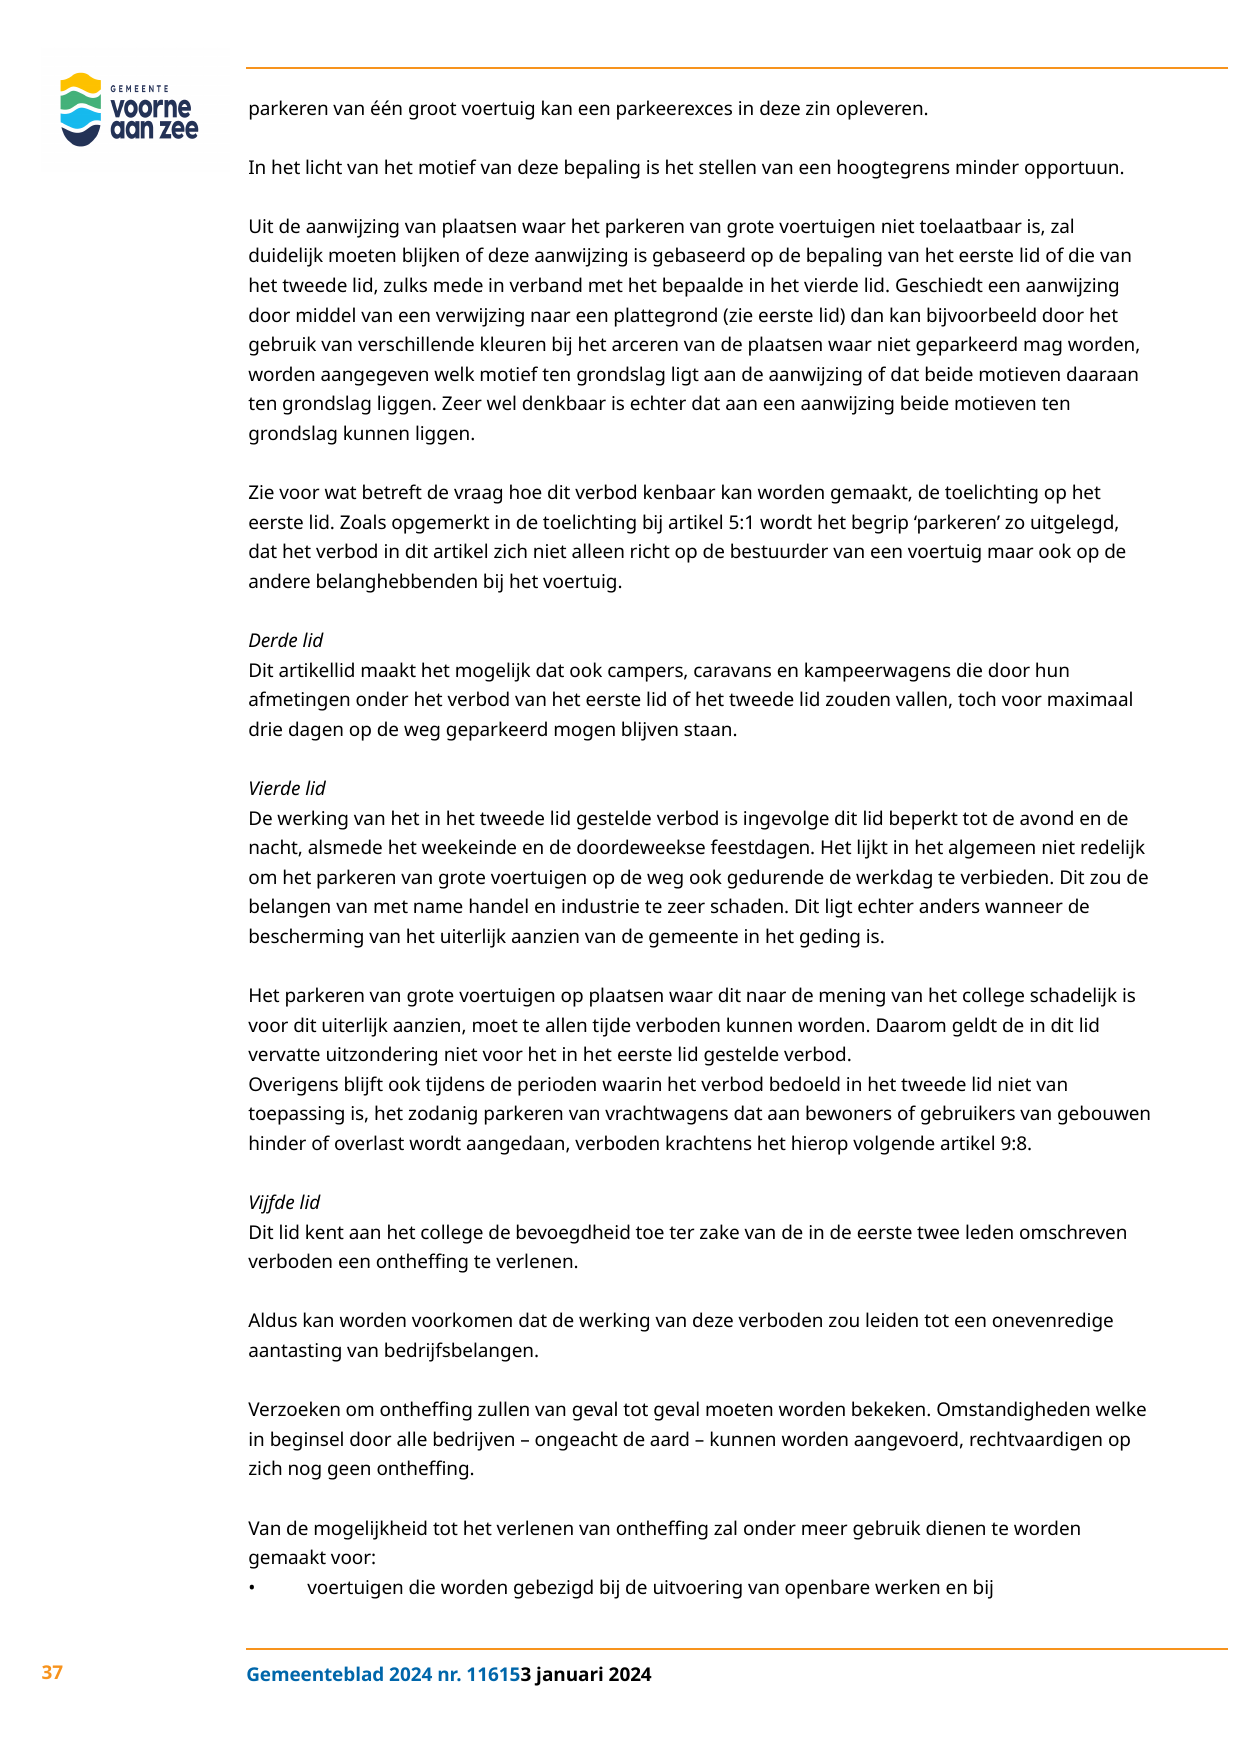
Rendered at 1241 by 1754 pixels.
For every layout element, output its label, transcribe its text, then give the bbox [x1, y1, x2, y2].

text Uit de aanwijzing van plaatsen waar het parkeren van grote voertuigen niet toelaatbaar is, zal duidelijk moeten blijken of deze aanwijzing is gebaseerd op de bepaling van het eerste lid of die van het tweede lid, zulks mede in verband met het bepaalde in het vierde lid. Geschiedt een aanwijzing door middel van een verwijzing naar een plattegrond (zie eerste lid) dan kan bijvoorbeeld door het gebruik van verschillende kleuren bij het arceren van de plaatsen waar niet geparkeerd mag worden, worden aangegeven welk motief ten grondslag ligt aan de aanwijzing of dat beide motieven daaraan ten grondslag liggen. Zeer wel denkbaar is echter dat aan een aanwijzing beide motieven ten grondslag kunnen liggen. [248, 213, 1152, 446]
text Verzoeken om ontheffing zullen van geval tot geval moeten worden bekeken. Omstandigheden welke in beginsel door alle bedrijven – ongeacht de aard – kunnen worden aangevoerd, rechtvaardigen op zich nog geen ontheffing. [248, 1396, 1152, 1481]
text Van de mogelijkheid tot het verlenen van ontheffing zal onder meer gebruik dienen te worden gemaakt voor: [248, 1515, 1152, 1570]
text Vijfde lid [248, 1189, 1152, 1215]
text Het parkeren van grote voertuigen op plaatsen waar dit naar de mening van het college schadelijk is voor dit uiterlijk aanzien, moet te allen tijde verboden kunnen worden. Daarom geldt de in dit lid vervatte uitzondering niet voor het in het eerste lid gestelde verbod. [248, 982, 1152, 1067]
text Vierde lid [248, 775, 1152, 801]
list voertuigen die worden gebezigd bij de uitvoering van openbare werken en bij [248, 1574, 1152, 1600]
text Dit lid kent aan het college de bevoegdheid toe ter zake van de in de eerste twee leden omschreven verboden een ontheffing te verlenen. [248, 1219, 1152, 1274]
text Dit artikellid maakt het mogelijk dat ook campers, caravans en kampeerwagens die door hun afmetingen onder het verbod van het eerste lid of het tweede lid zouden vallen, toch voor maximaal drie dagen op de weg geparkeerd mogen blijven staan. [248, 657, 1152, 742]
text In het licht van het motief van deze bepaling is het stellen van een hoogtegrens minder opportuun. [248, 154, 1152, 180]
picture [41, 47, 231, 172]
text De werking van het in het tweede lid gestelde verbod is ingevolge dit lid beperkt tot de avond en de nacht, alsmede het weekeinde en de doordeweekse feestdagen. Het lijkt in het algemeen niet redelijk om het parkeren van grote voertuigen op de weg ook gedurende de werkdag te verbieden. Dit zou de belangen van met name handel en industrie te zeer schaden. Dit ligt echter anders wanneer de bescherming van het uiterlijk aanzien van de gemeente in het geding is. [248, 805, 1152, 949]
text parkeren van één groot voertuig kan een parkeerexces in deze zin opleveren. [248, 95, 1152, 121]
text Zie voor wat betreft de vraag hoe dit verbod kenbaar kan worden gemaakt, de toelichting op het eerste lid. Zoals opgemerkt in de toelichting bij artikel 5:1 wordt het begrip ‘parkeren’ zo uitgelegd, dat het verbod in dit artikel zich niet alleen richt op de bestuurder van een voertuig maar ook op de andere belanghebbenden bij het voertuig. [248, 479, 1152, 594]
text Aldus kan worden voorkomen dat de werking van deze verboden zou leiden tot een onevenredige aantasting van bedrijfsbelangen. [248, 1308, 1152, 1363]
text Derde lid [248, 627, 1152, 653]
text Overigens blijft ook tijdens de perioden waarin het verbod bedoeld in het tweede lid niet van toepassing is, het zodanig parkeren van vrachtwagens dat aan bewoners of gebruikers van gebouwen hinder of overlast wordt aangedaan, verboden krachtens het hierop volgende artikel 9:8. [248, 1071, 1152, 1156]
